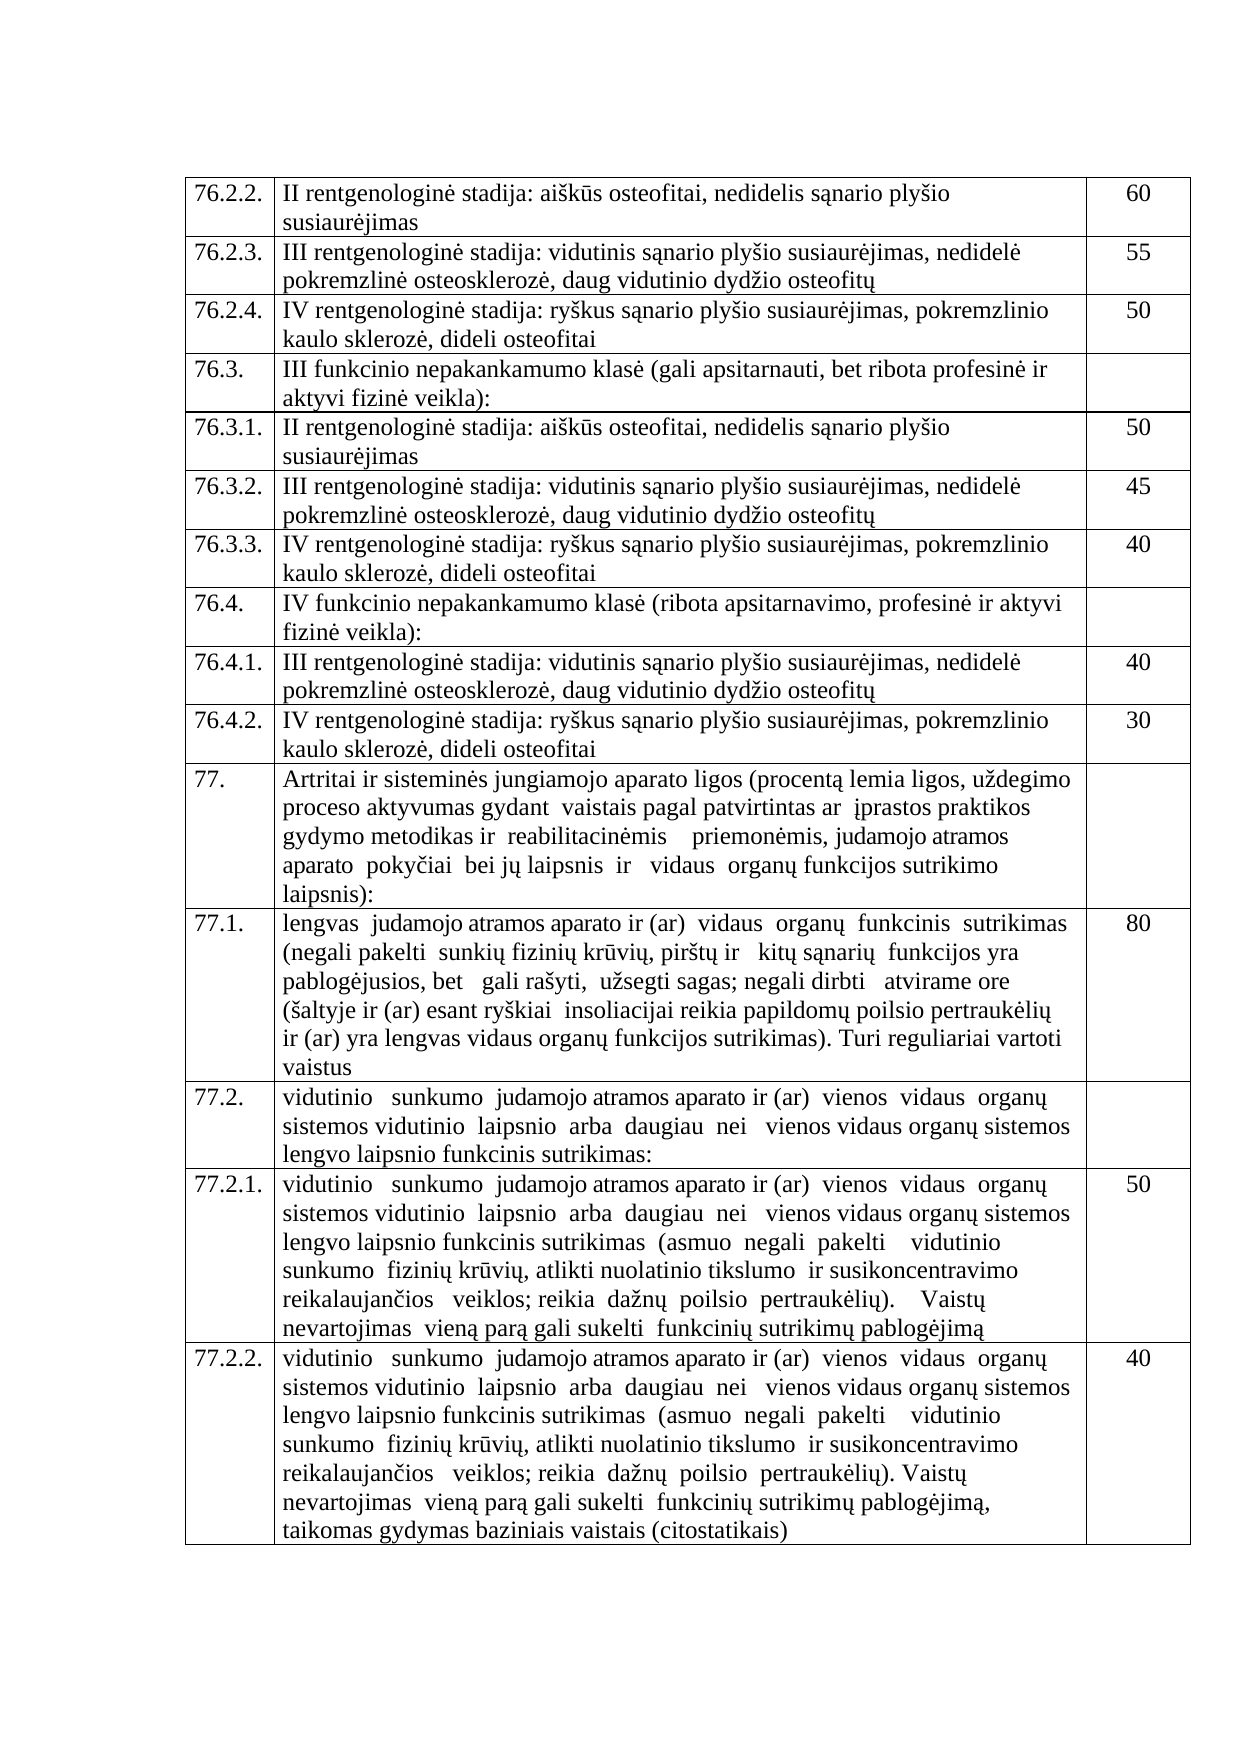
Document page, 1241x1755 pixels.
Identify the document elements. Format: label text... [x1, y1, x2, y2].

table_cell IV rentgenologinė stadija: ryškus sąnario plyšio susiaurėjimas, pokremzlinio kaulo sklerozė, dideli osteofitai [275, 705, 1086, 763]
table_cell 76.3.2. [186, 471, 274, 528]
table_cell 76.2.3. [186, 237, 274, 294]
table_cell 76.4. [186, 588, 274, 646]
table_cell 60 [1087, 178, 1190, 236]
table_cell 40 [1087, 647, 1190, 704]
table_cell 76.3.3. [186, 530, 274, 587]
table_cell III rentgenologinė stadija: vidutinis sąnario plyšio susiaurėjimas, nedidelė pokremzlinė osteosklerozė, daug vidutinio dydžio osteofitų [275, 237, 1086, 294]
table_cell II rentgenologinė stadija: aiškūs osteofitai, nedidelis sąnario plyšio susiaurėjimas [275, 413, 1086, 470]
table_cell 40 [1087, 530, 1190, 587]
table_cell [1087, 764, 1190, 907]
table_cell [1087, 354, 1190, 411]
table_cell 76.3.1. [186, 413, 274, 470]
table_cell 40 [1087, 1343, 1190, 1544]
table_cell IV rentgenologinė stadija: ryškus sąnario plyšio susiaurėjimas, pokremzlinio kaulo sklerozė, dideli osteofitai [275, 530, 1086, 587]
table_cell vidutinio sunkumo judamojo atramos aparato ir (ar) vienos vidaus organų sistemos vidutinio laipsnio arba daugiau nei vienos vidaus organų sistemos lengvo laipsnio funkcinis sutrikimas: [275, 1082, 1086, 1168]
table_cell lengvas judamojo atramos aparato ir (ar) vidaus organų funkcinis sutrikimas (negali pakelti sunkių fizinių krūvių, pirštų ir kitų sąnarių funkcijos yra pablogėjusios, bet gali rašyti, užsegti sagas; negali dirbti atvirame ore (šaltyje ir (ar) esant ryškiai insoliacijai reikia papildomų poilsio pertraukėlių ir (ar) yra lengvas vidaus organų funkcijos sutrikimas). Turi reguliariai vartoti vaistus [275, 909, 1086, 1081]
table_cell 45 [1087, 471, 1190, 528]
table_cell 30 [1087, 705, 1190, 763]
table_cell 50 [1087, 1169, 1190, 1342]
table_cell 77. [186, 764, 274, 907]
table_cell 55 [1087, 237, 1190, 294]
table_cell IV rentgenologinė stadija: ryškus sąnario plyšio susiaurėjimas, pokremzlinio kaulo sklerozė, dideli osteofitai [275, 295, 1086, 353]
table_cell vidutinio sunkumo judamojo atramos aparato ir (ar) vienos vidaus organų sistemos vidutinio laipsnio arba daugiau nei vienos vidaus organų sistemos lengvo laipsnio funkcinis sutrikimas (asmuo negali pakelti vidutinio sunkumo fizinių krūvių, atlikti nuolatinio tikslumo ir susikoncentravimo reikalaujančios veiklos; reikia dažnų poilsio pertraukėlių). Vaistų nevartojimas vieną parą gali sukelti funkcinių sutrikimų pablogėjimą [275, 1169, 1086, 1342]
table_cell 76.2.4. [186, 295, 274, 353]
table_cell III rentgenologinė stadija: vidutinis sąnario plyšio susiaurėjimas, nedidelė pokremzlinė osteosklerozė, daug vidutinio dydžio osteofitų [275, 647, 1086, 704]
table_cell 76.4.2. [186, 705, 274, 763]
table_cell 76.3. [186, 354, 274, 411]
table_cell Artritai ir sisteminės jungiamojo aparato ligos (procentą lemia ligos, uždegimo proceso aktyvumas gydant vaistais pagal patvirtintas ar įprastos praktikos gydymo metodikas ir reabilitacinėmis priemonėmis, judamojo atramos aparato pokyčiai bei jų laipsnis ir vidaus organų funkcijos sutrikimo laipsnis): [275, 764, 1086, 907]
table_cell 77.2.1. [186, 1169, 274, 1342]
table_cell 77.1. [186, 909, 274, 1081]
table_cell 76.4.1. [186, 647, 274, 704]
table_cell 77.2.2. [186, 1343, 274, 1544]
table_cell 50 [1087, 413, 1190, 470]
table_cell III funkcinio nepakankamumo klasė (gali apsitarnauti, bet ribota profesinė ir aktyvi fizinė veikla): [275, 354, 1086, 411]
table_cell IV funkcinio nepakankamumo klasė (ribota apsitarnavimo, profesinė ir aktyvi fizinė veikla): [275, 588, 1086, 646]
table_cell vidutinio sunkumo judamojo atramos aparato ir (ar) vienos vidaus organų sistemos vidutinio laipsnio arba daugiau nei vienos vidaus organų sistemos lengvo laipsnio funkcinis sutrikimas (asmuo negali pakelti vidutinio sunkumo fizinių krūvių, atlikti nuolatinio tikslumo ir susikoncentravimo reikalaujančios veiklos; reikia dažnų poilsio pertraukėlių). Vaistų nevartojimas vieną parą gali sukelti funkcinių sutrikimų pablogėjimą, taikomas gydymas baziniais vaistais (citostatikais) [275, 1343, 1086, 1544]
table_cell 80 [1087, 909, 1190, 1081]
table_cell [1087, 1082, 1190, 1168]
table_cell [1087, 588, 1190, 646]
table_cell 76.2.2. [186, 178, 274, 236]
table_cell II rentgenologinė stadija: aiškūs osteofitai, nedidelis sąnario plyšio susiaurėjimas [275, 178, 1086, 236]
table_cell 50 [1087, 295, 1190, 353]
table_cell 77.2. [186, 1082, 274, 1168]
table_cell III rentgenologinė stadija: vidutinis sąnario plyšio susiaurėjimas, nedidelė pokremzlinė osteosklerozė, daug vidutinio dydžio osteofitų [275, 471, 1086, 528]
